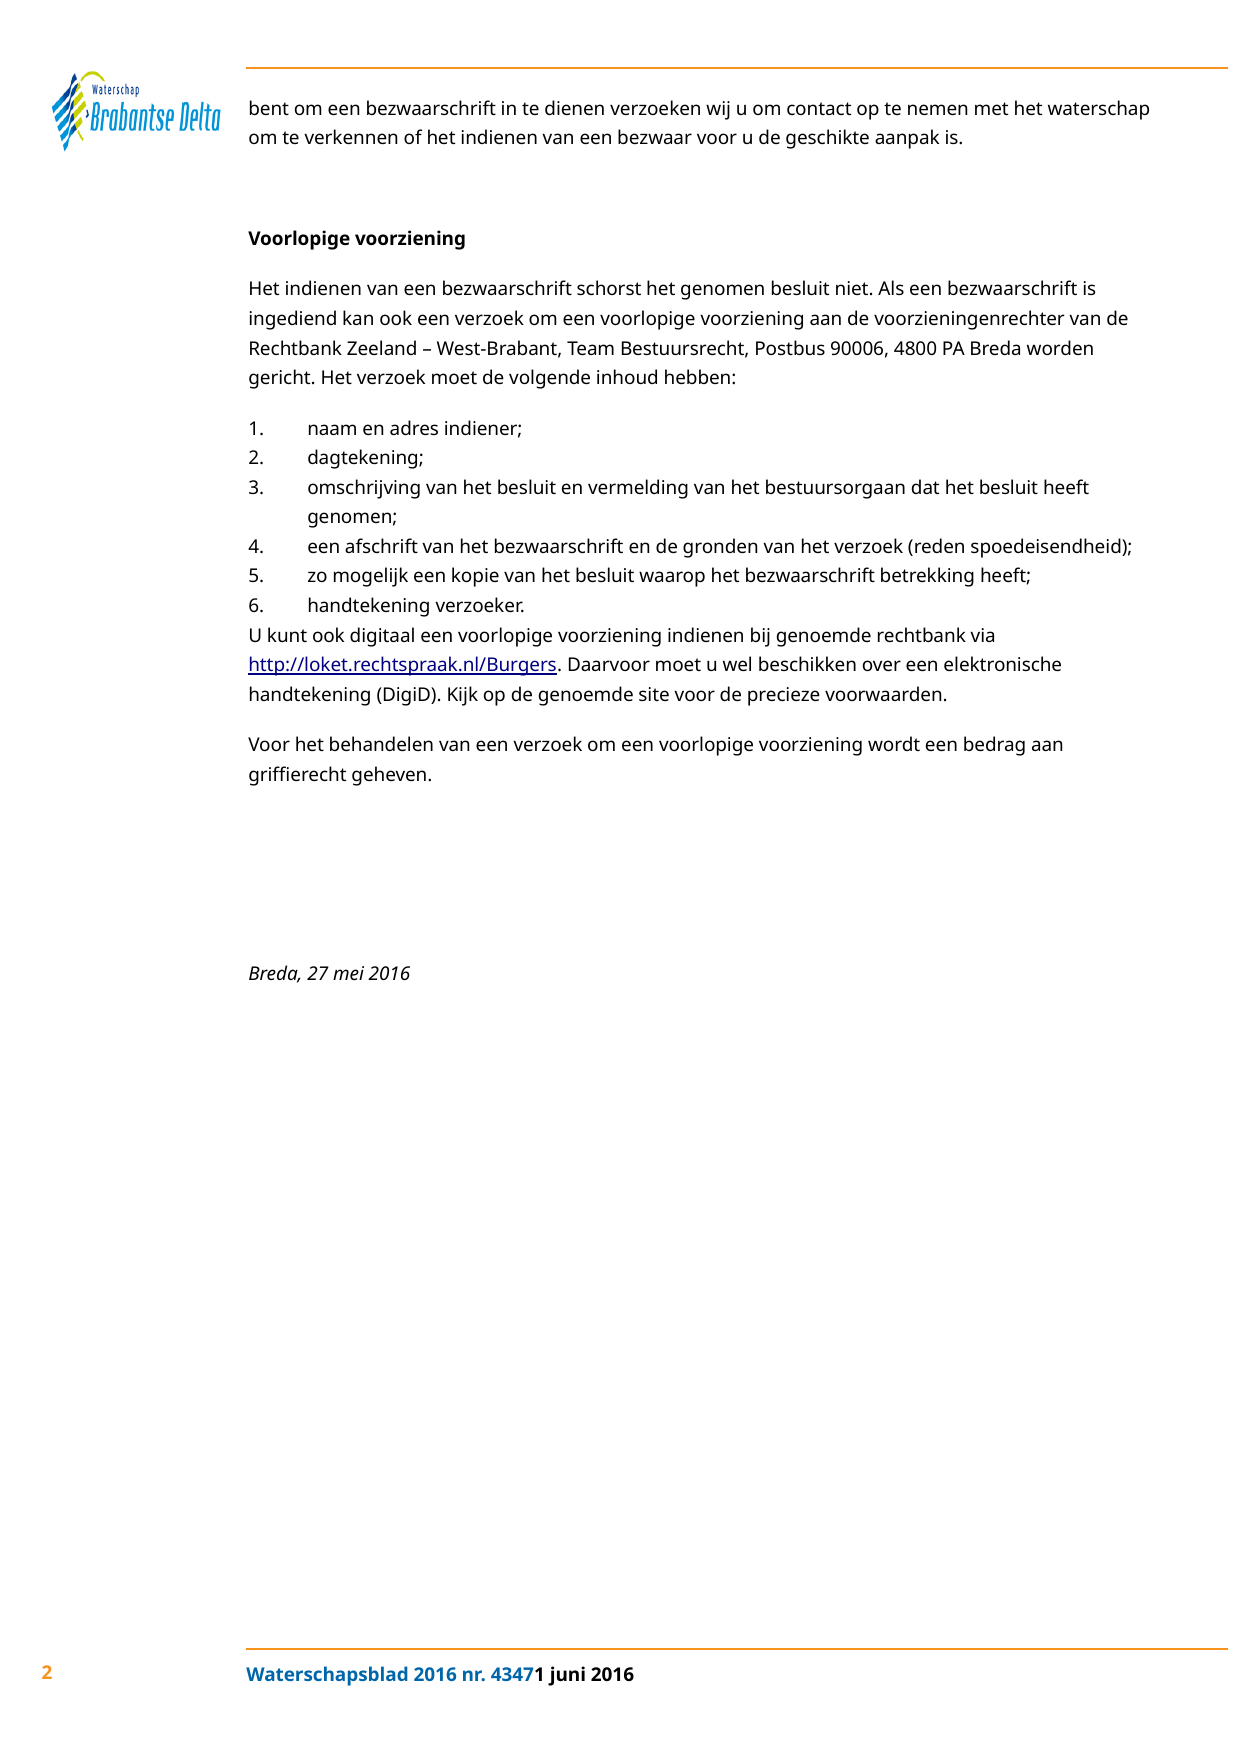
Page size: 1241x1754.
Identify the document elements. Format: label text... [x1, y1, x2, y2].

list een afschrift van het bezwaarschrift en de gronden van het verzoek (reden spoedeisendheid); [248, 533, 1152, 559]
text Breda, 27 mei 2016 [248, 960, 1152, 986]
text Voor het behandelen van een verzoek om een voorlopige voorziening wordt een bedrag aan griffierecht geheven. [248, 731, 1152, 787]
list zo mogelijk een kopie van het besluit waarop het bezwaarschrift betrekking heeft; [248, 563, 1152, 588]
list naam en adres indiener; [248, 415, 1152, 441]
list omschrijving van het besluit en vermelding van het bestuursorgaan dat het besluit heeft genomen; [248, 474, 1152, 529]
text Het indienen van een bezwaarschrift schorst het genomen besluit niet. Als een bezwaarschrift is ingediend kan ook een verzoek om een voorlopige voorziening aan de voorzieningenrechter van de Rechtbank Zeeland – West-Brabant, Team Bestuursrecht, Postbus 90006, 4800 PA Breda worden gericht. Het verzoek moet de volgende inhoud hebben: [248, 276, 1152, 390]
text Voorlopige voorziening [248, 225, 1152, 251]
text bent om een bezwaarschrift in te dienen verzoeken wij u om contact op te nemen met het waterschap om te verkennen of het indienen van een bezwaar voor u de geschikte aanpak is. [248, 95, 1152, 150]
list handtekening verzoeker. [248, 592, 1152, 618]
list dagtekening; [248, 444, 1152, 470]
picture [41, 47, 231, 172]
text U kunt ook digitaal een voorlopige voorziening indienen bij genoemde rechtbank via http://loket.rechtspraak.nl/Burgers. Daarvoor moet u wel beschikken over een elektronische handtekening (DigiD). Kijk op de genoemde site voor de precieze voorwaarden. [248, 622, 1152, 707]
